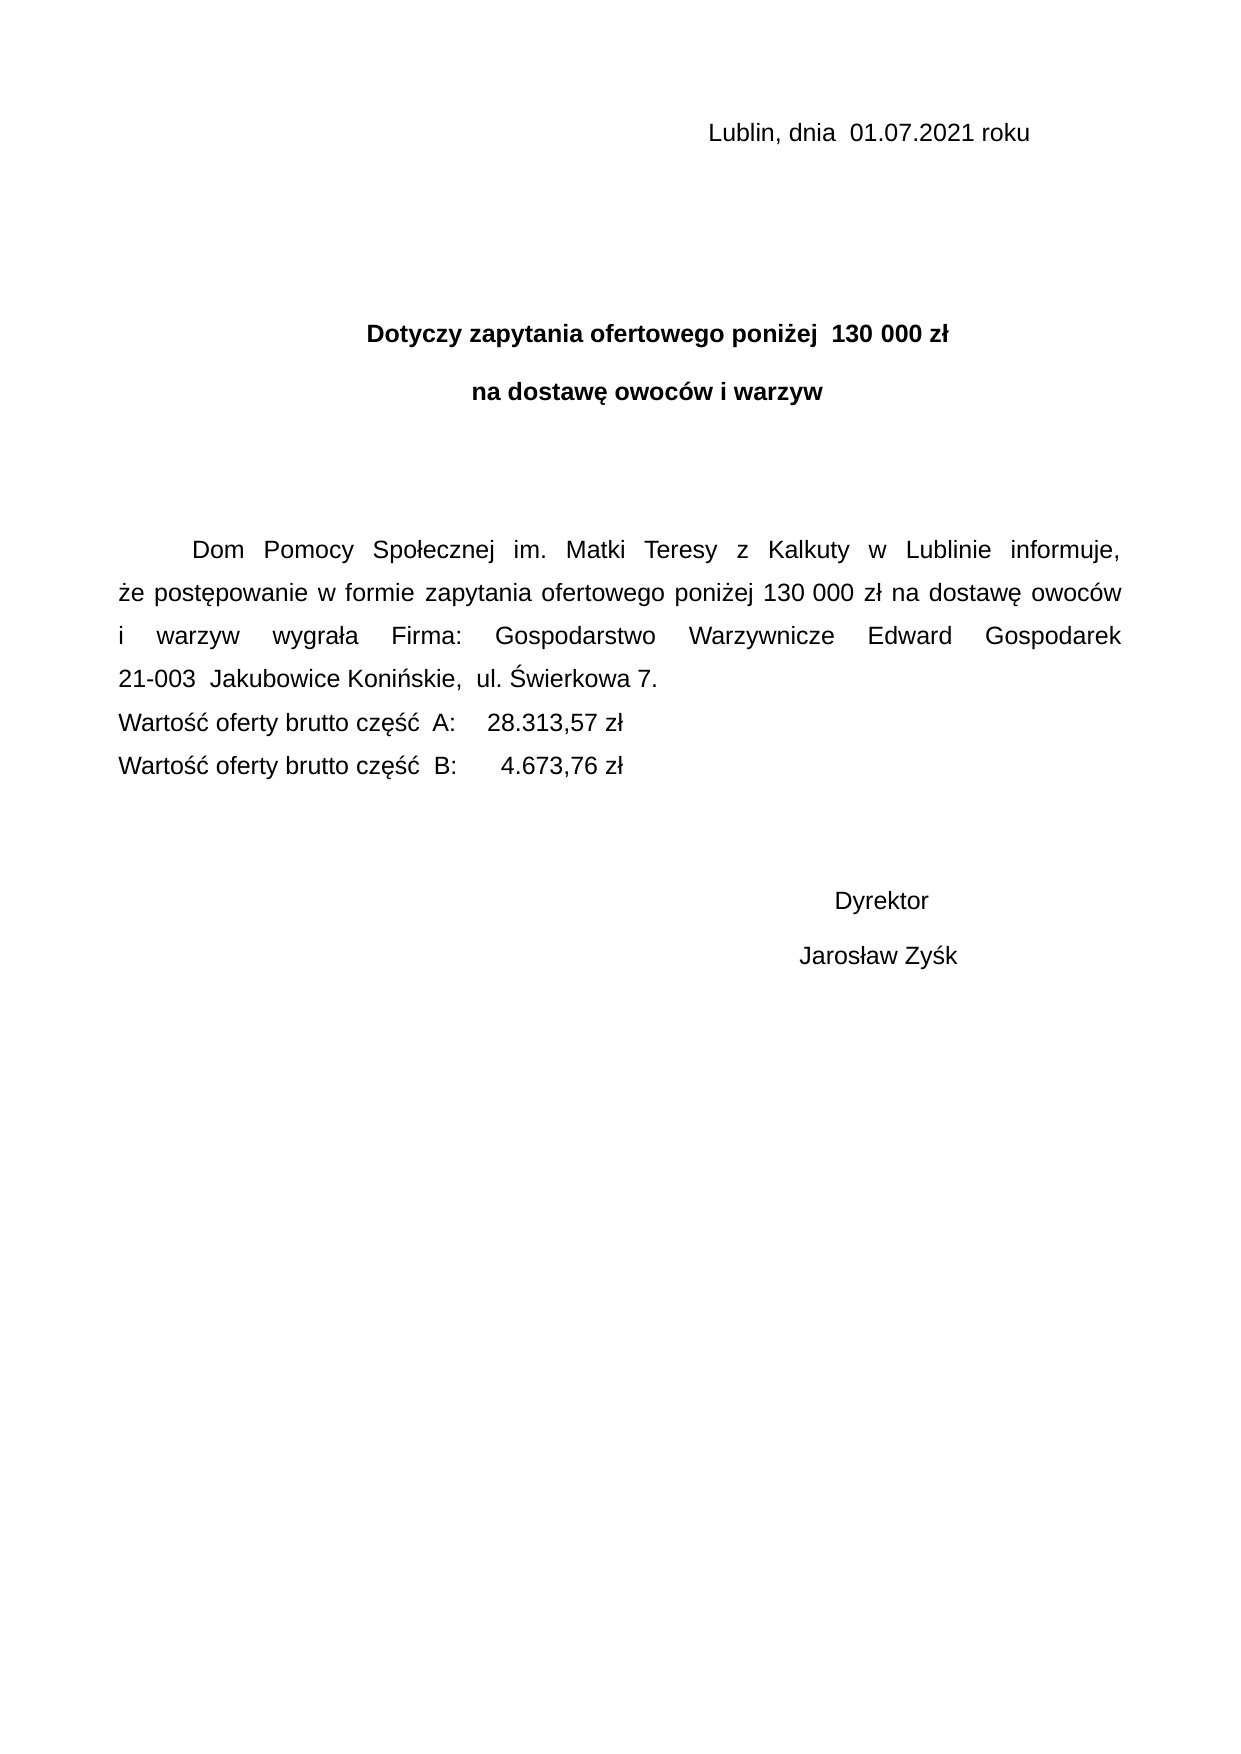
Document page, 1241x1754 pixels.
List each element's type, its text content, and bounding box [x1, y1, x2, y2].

text Wartość oferty brutto część B: 4.673,76 zł [118, 751, 1122, 779]
text Jarosław Zyśk [118, 941, 1122, 970]
text na dostawę owoców i warzyw [193, 377, 1122, 406]
text Dom Pomocy Społecznej im. Matki Teresy z Kalkuty w Lublinie informuje, że postępowanie w formie zapytania ofertowego poniżej 130 000 zł na dostawę owoców i warzyw wygrała Firma: Gospodarstwo Warzywnicze Edward Gospodarek 21-003 Jakubowice Konińskie, ul. Świerkowa 7. [118, 535, 1122, 693]
text Dyrektor [118, 886, 1122, 915]
text Wartość oferty brutto część A: 28.313,57 zł [118, 707, 1122, 736]
text Lublin, dnia 01.07.2021 roku [118, 118, 1122, 147]
text Dotyczy zapytania ofertowego poniżej 130 000 zł [193, 319, 1122, 348]
